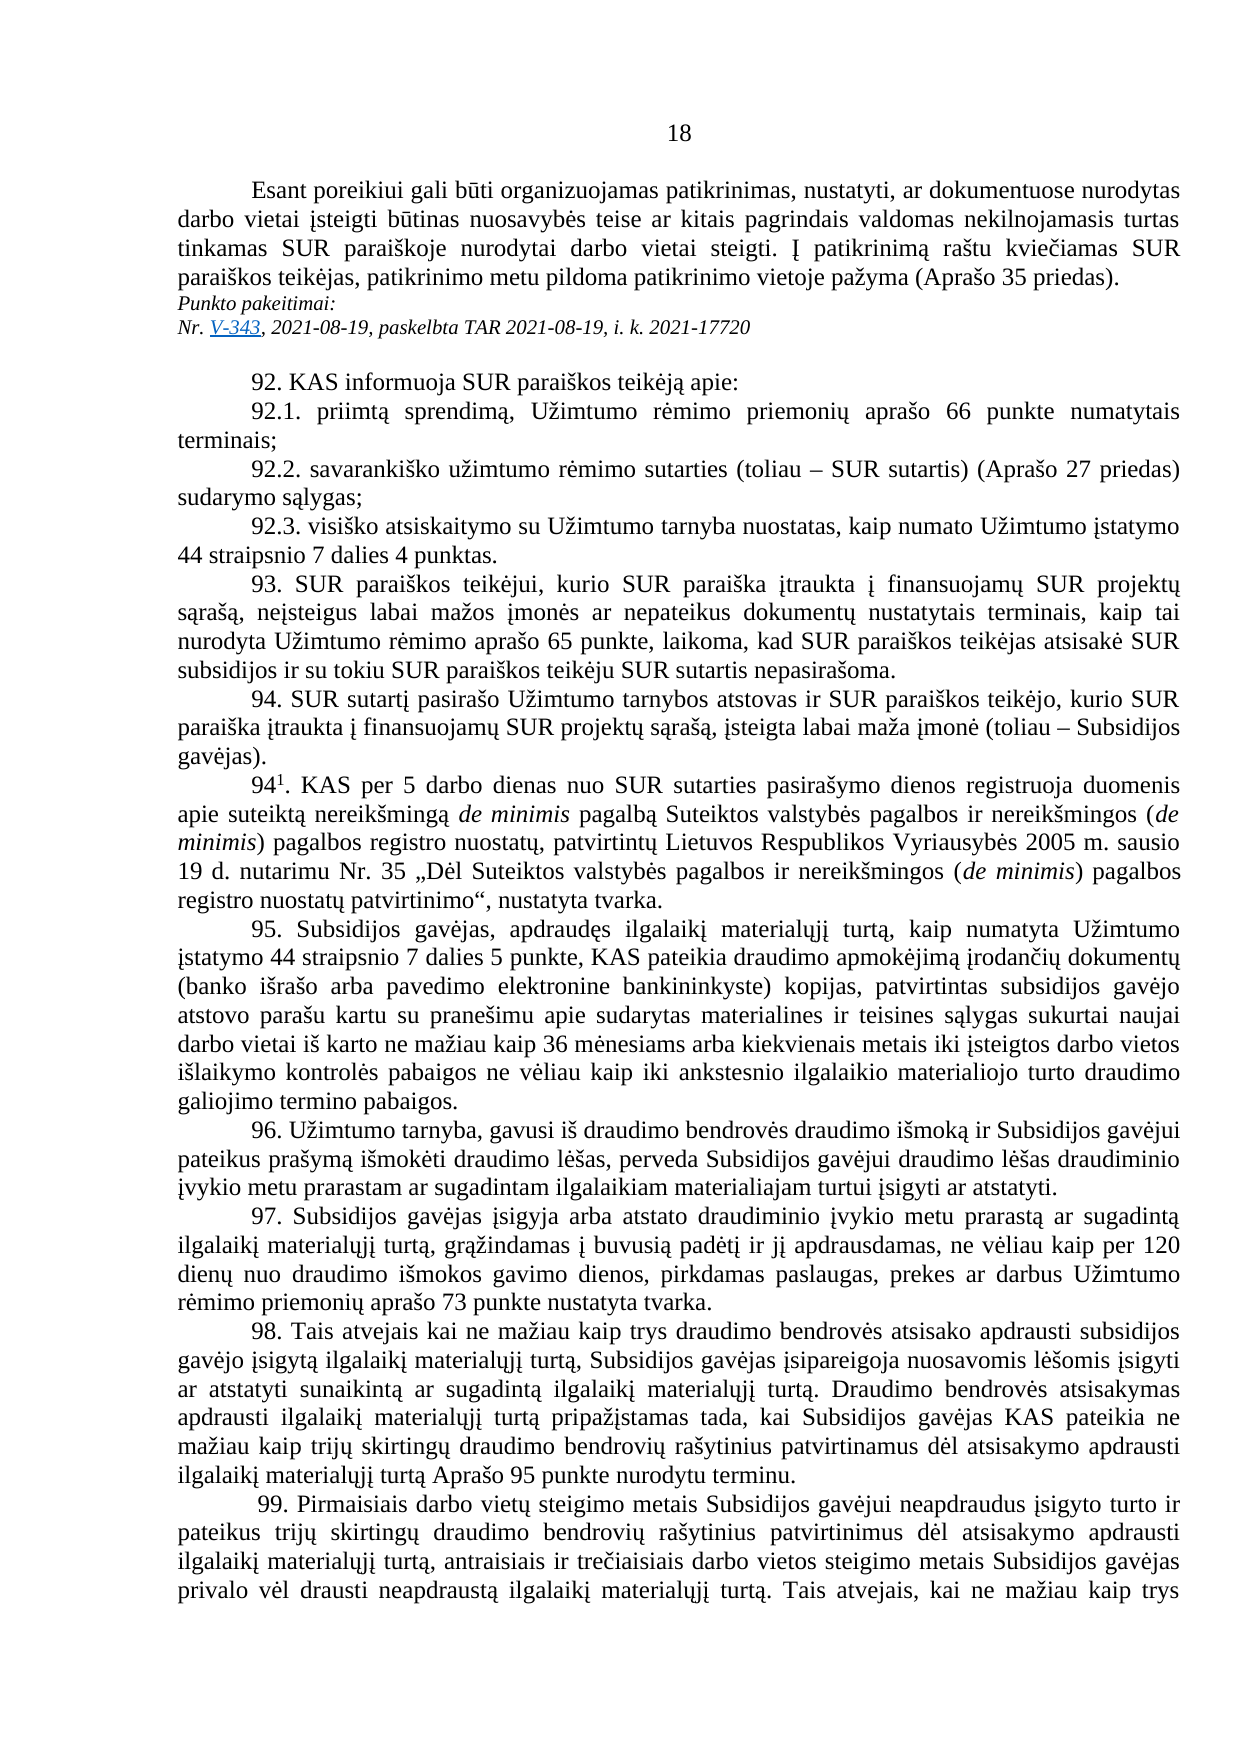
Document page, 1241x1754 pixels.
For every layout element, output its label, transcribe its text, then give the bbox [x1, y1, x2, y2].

text Nr. V-343, 2021-08-19, paskelbta TAR 2021-08-19, i. k. 2021-17720 [177, 315, 1181, 339]
text 94. SUR sutartį pasirašo Užimtumo tarnybos atstovas ir SUR paraiškos teikėjo, kurio SUR paraiška įtraukta į finansuojamų SUR projektų sąrašą, įsteigta labai maža įmonė (toliau – Subsidijos gavėjas). [177, 684, 1181, 770]
text 92.2. savarankiško užimtumo rėmimo sutarties (toliau – SUR sutartis) (Aprašo 27 priedas) sudarymo sąlygas; [177, 454, 1181, 511]
text 96. Užimtumo tarnyba, gavusi iš draudimo bendrovės draudimo išmoką ir Subsidijos gavėjui pateikus prašymą išmokėti draudimo lėšas, perveda Subsidijos gavėjui draudimo lėšas draudiminio įvykio metu prarastam ar sugadintam ilgalaikiam materialiajam turtui įsigyti ar atstatyti. [177, 1115, 1181, 1201]
text 93. SUR paraiškos teikėjui, kurio SUR paraiška įtraukta į finansuojamų SUR projektų sąrašą, neįsteigus labai mažos įmonės ar nepateikus dokumentų nustatytais terminais, kaip tai nurodyta Užimtumo rėmimo aprašo 65 punkte, laikoma, kad SUR paraiškos teikėjas atsisakė SUR subsidijos ir su tokiu SUR paraiškos teikėju SUR sutartis nepasirašoma. [177, 569, 1181, 684]
text Esant poreikiui gali būti organizuojamas patikrinimas, nustatyti, ar dokumentuose nurodytas darbo vietai įsteigti būtinas nuosavybės teise ar kitais pagrindais valdomas nekilnojamasis turtas tinkamas SUR paraiškoje nurodytai darbo vietai steigti. Į patikrinimą raštu kviečiamas SUR paraiškos teikėjas, patikrinimo metu pildoma patikrinimo vietoje pažyma (Aprašo 35 priedas). [177, 176, 1181, 291]
text 941. KAS per 5 darbo dienas nuo SUR sutarties pasirašymo dienos registruoja duomenis apie suteiktą nereikšmingą de minimis pagalbą Suteiktos valstybės pagalbos ir nereikšmingos (de minimis) pagalbos registro nuostatų, patvirtintų Lietuvos Respublikos Vyriausybės 2005 m. sausio 19 d. nutarimu Nr. 35 „Dėl Suteiktos valstybės pagalbos ir nereikšmingos (de minimis) pagalbos registro nuostatų patvirtinimo“, nustatyta tvarka. [177, 770, 1181, 914]
text 92. KAS informuoja SUR paraiškos teikėją apie: [177, 367, 1181, 396]
text 92.3. visiško atsiskaitymo su Užimtumo tarnyba nuostatas, kaip numato Užimtumo įstatymo 44 straipsnio 7 dalies 4 punktas. [177, 511, 1181, 569]
text 98. Tais atvejais kai ne mažiau kaip trys draudimo bendrovės atsisako apdrausti subsidijos gavėjo įsigytą ilgalaikį materialųjį turtą, Subsidijos gavėjas įsipareigoja nuosavomis lėšomis įsigyti ar atstatyti sunaikintą ar sugadintą ilgalaikį materialųjį turtą. Draudimo bendrovės atsisakymas apdrausti ilgalaikį materialųjį turtą pripažįstamas tada, kai Subsidijos gavėjas KAS pateikia ne mažiau kaip trijų skirtingų draudimo bendrovių rašytinius patvirtinamus dėl atsisakymo apdrausti ilgalaikį materialųjį turtą Aprašo 95 punkte nurodytu terminu. [177, 1316, 1181, 1489]
text 97. Subsidijos gavėjas įsigyja arba atstato draudiminio įvykio metu prarastą ar sugadintą ilgalaikį materialųjį turtą, grąžindamas į buvusią padėtį ir jį apdrausdamas, ne vėliau kaip per 120 dienų nuo draudimo išmokos gavimo dienos, pirkdamas paslaugas, prekes ar darbus Užimtumo rėmimo priemonių aprašo 73 punkte nustatyta tvarka. [177, 1201, 1181, 1316]
text 99. Pirmaisiais darbo vietų steigimo metais Subsidijos gavėjui neapdraudus įsigyto turto ir pateikus trijų skirtingų draudimo bendrovių rašytinius patvirtinimus dėl atsisakymo apdrausti ilgalaikį materialųjį turtą, antraisiais ir trečiaisiais darbo vietos steigimo metais Subsidijos gavėjas privalo vėl drausti neapdraustą ilgalaikį materialųjį turtą. Tais atvejais, kai ne mažiau kaip trys [177, 1489, 1181, 1604]
text Punkto pakeitimai: [177, 291, 1181, 315]
text 95. Subsidijos gavėjas, apdraudęs ilgalaikį materialųjį turtą, kaip numatyta Užimtumo įstatymo 44 straipsnio 7 dalies 5 punkte, KAS pateikia draudimo apmokėjimą įrodančių dokumentų (banko išrašo arba pavedimo elektronine bankininkyste) kopijas, patvirtintas subsidijos gavėjo atstovo parašu kartu su pranešimu apie sudarytas materialines ir teisines sąlygas sukurtai naujai darbo vietai iš karto ne mažiau kaip 36 mėnesiams arba kiekvienais metais iki įsteigtos darbo vietos išlaikymo kontrolės pabaigos ne vėliau kaip iki ankstesnio ilgalaikio materialiojo turto draudimo galiojimo termino pabaigos. [177, 914, 1181, 1115]
text 92.1. priimtą sprendimą, Užimtumo rėmimo priemonių aprašo 66 punkte numatytais terminais; [177, 396, 1181, 454]
